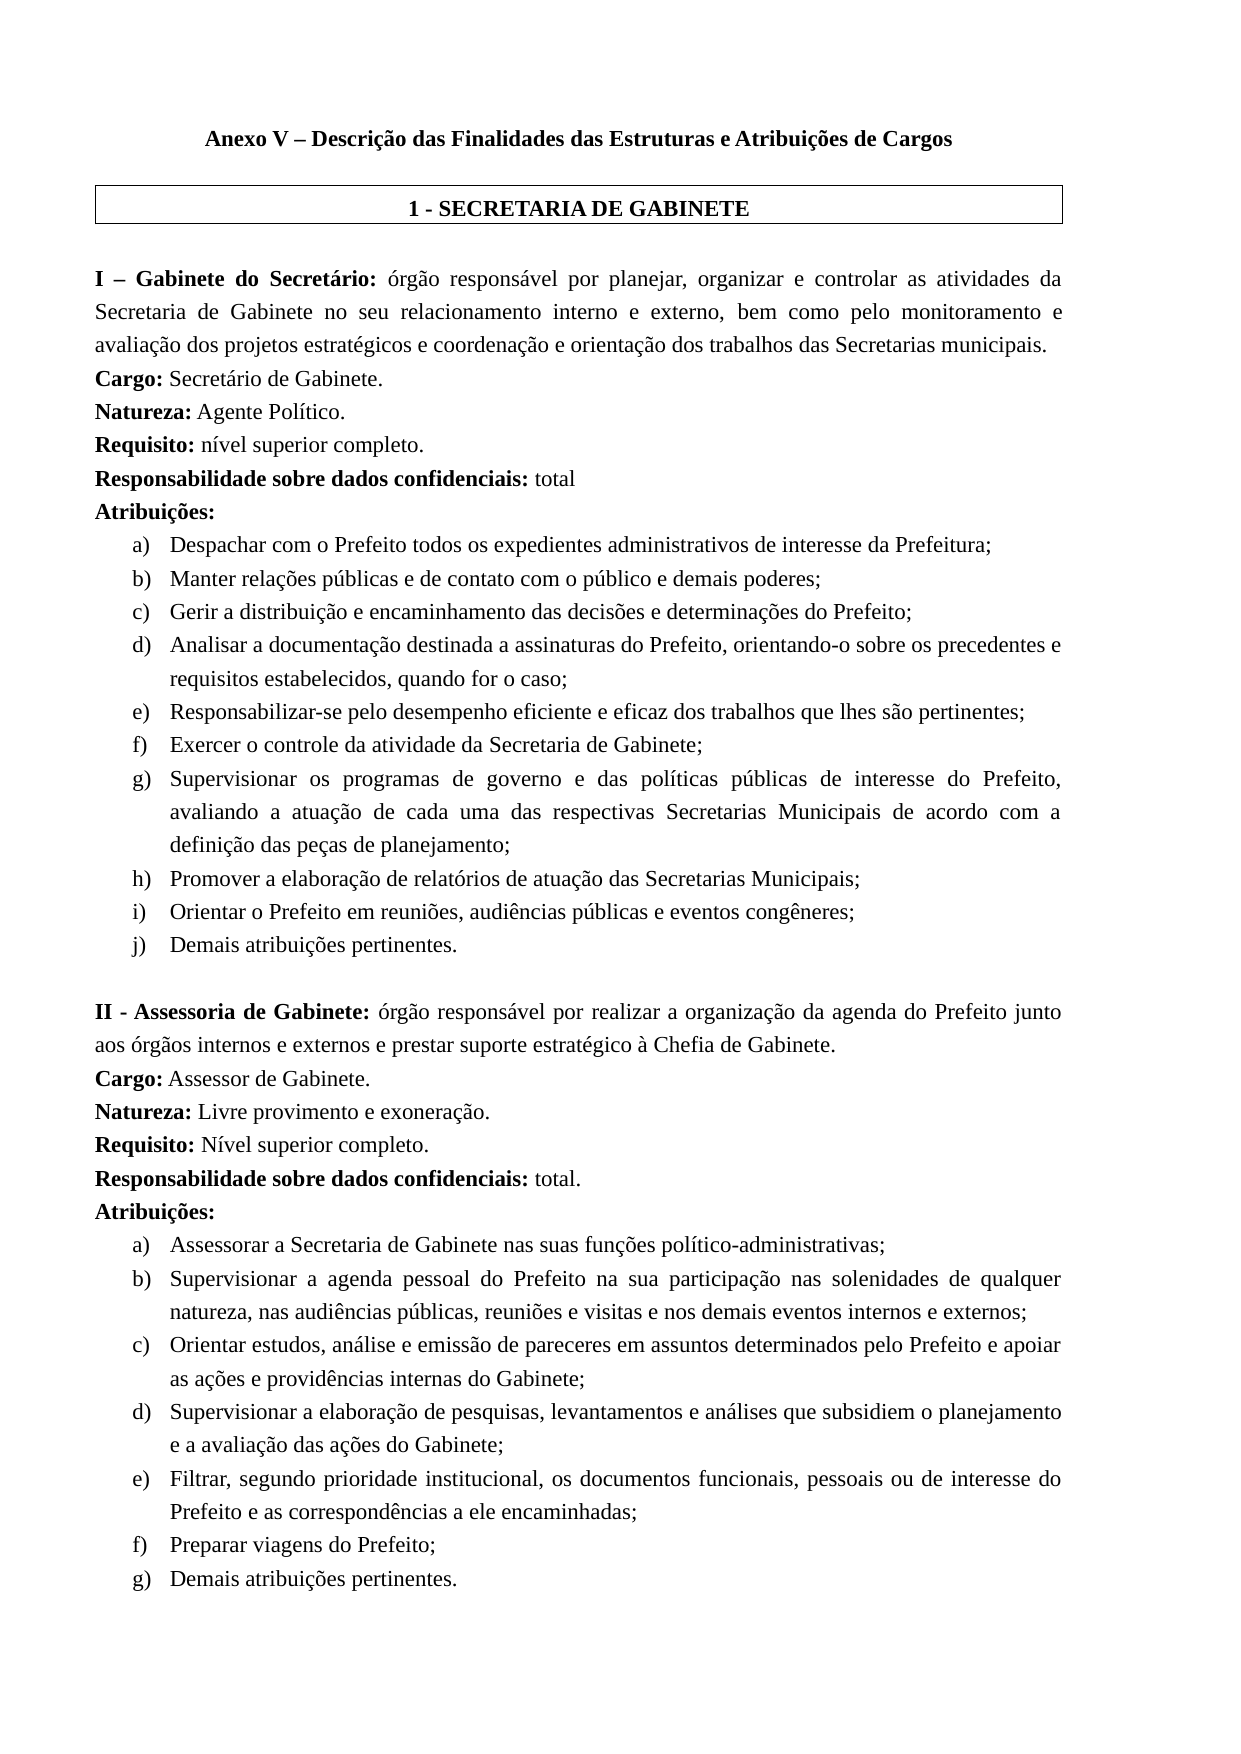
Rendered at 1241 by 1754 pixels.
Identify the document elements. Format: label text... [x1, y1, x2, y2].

list Assessorar a Secretaria de Gabinete nas suas funções político-administrativas; [132, 1224, 1063, 1258]
text Requisito: Nível superior completo. [94, 1124, 1063, 1158]
text Responsabilidade sobre dados confidenciais: total. [94, 1158, 1063, 1191]
list Demais atribuições pertinentes. [132, 1558, 1063, 1591]
list Promover a elaboração de relatórios de atuação das Secretarias Municipais; [132, 858, 1063, 891]
list Gerir a distribuição e encaminhamento das decisões e determinações do Prefeito; [132, 591, 1063, 624]
text Cargo: Secretário de Gabinete. [94, 358, 1063, 391]
text Responsabilidade sobre dados confidenciais: total [94, 458, 1063, 491]
text II - Assessoria de Gabinete: órgão responsável por realizar a organização da agenda do Prefeito junto aos órgãos internos e externos e prestar suporte estratégico à Chefia de Gabinete. [94, 991, 1063, 1058]
text Anexo V – Descrição das Finalidades das Estruturas e Atribuições de Cargos [94, 118, 1063, 151]
text Atribuições: [94, 491, 1063, 524]
list Supervisionar a agenda pessoal do Prefeito na sua participação nas solenidades de qualquer natureza, nas audiências públicas, reuniões e visitas e nos demais eventos internos e externos; [132, 1258, 1063, 1324]
list Orientar o Prefeito em reuniões, audiências públicas e eventos congêneres; [132, 891, 1063, 924]
text 1 - SECRETARIA DE GABINETE [96, 186, 1062, 223]
list Orientar estudos, análise e emissão de pareceres em assuntos determinados pelo Prefeito e apoiar as ações e providências internas do Gabinete; [132, 1324, 1063, 1391]
text Cargo: Assessor de Gabinete. [94, 1058, 1063, 1091]
list Exercer o controle da atividade da Secretaria de Gabinete; [132, 724, 1063, 758]
list Supervisionar os programas de governo e das políticas públicas de interesse do Prefeito, avaliando a atuação de cada uma das respectivas Secretarias Municipais de acordo com a definição das peças de planejamento; [132, 758, 1063, 858]
text Natureza: Livre provimento e exoneração. [94, 1091, 1063, 1124]
list Demais atribuições pertinentes. [132, 924, 1063, 958]
list Responsabilizar-se pelo desempenho eficiente e eficaz dos trabalhos que lhes são pertinentes; [132, 691, 1063, 724]
list Manter relações públicas e de contato com o público e demais poderes; [132, 558, 1063, 591]
text Natureza: Agente Político. [94, 391, 1063, 424]
list Filtrar, segundo prioridade institucional, os documentos funcionais, pessoais ou de interesse do Prefeito e as correspondências a ele encaminhadas; [132, 1458, 1063, 1524]
list Supervisionar a elaboração de pesquisas, levantamentos e análises que subsidiem o planejamento e a avaliação das ações do Gabinete; [132, 1391, 1063, 1458]
text Atribuições: [94, 1191, 1063, 1224]
list Despachar com o Prefeito todos os expedientes administrativos de interesse da Prefeitura; [132, 524, 1063, 558]
text I – Gabinete do Secretário: órgão responsável por planejar, organizar e controlar as atividades da Secretaria de Gabinete no seu relacionamento interno e externo, bem como pelo monitoramento e avaliação dos projetos estratégicos e coordenação e orientação dos trabalhos das Secretarias municipais. [94, 258, 1063, 358]
list Analisar a documentação destinada a assinaturas do Prefeito, orientando-o sobre os precedentes e requisitos estabelecidos, quando for o caso; [132, 624, 1063, 691]
text Requisito: nível superior completo. [94, 424, 1063, 458]
list Preparar viagens do Prefeito; [132, 1524, 1063, 1558]
